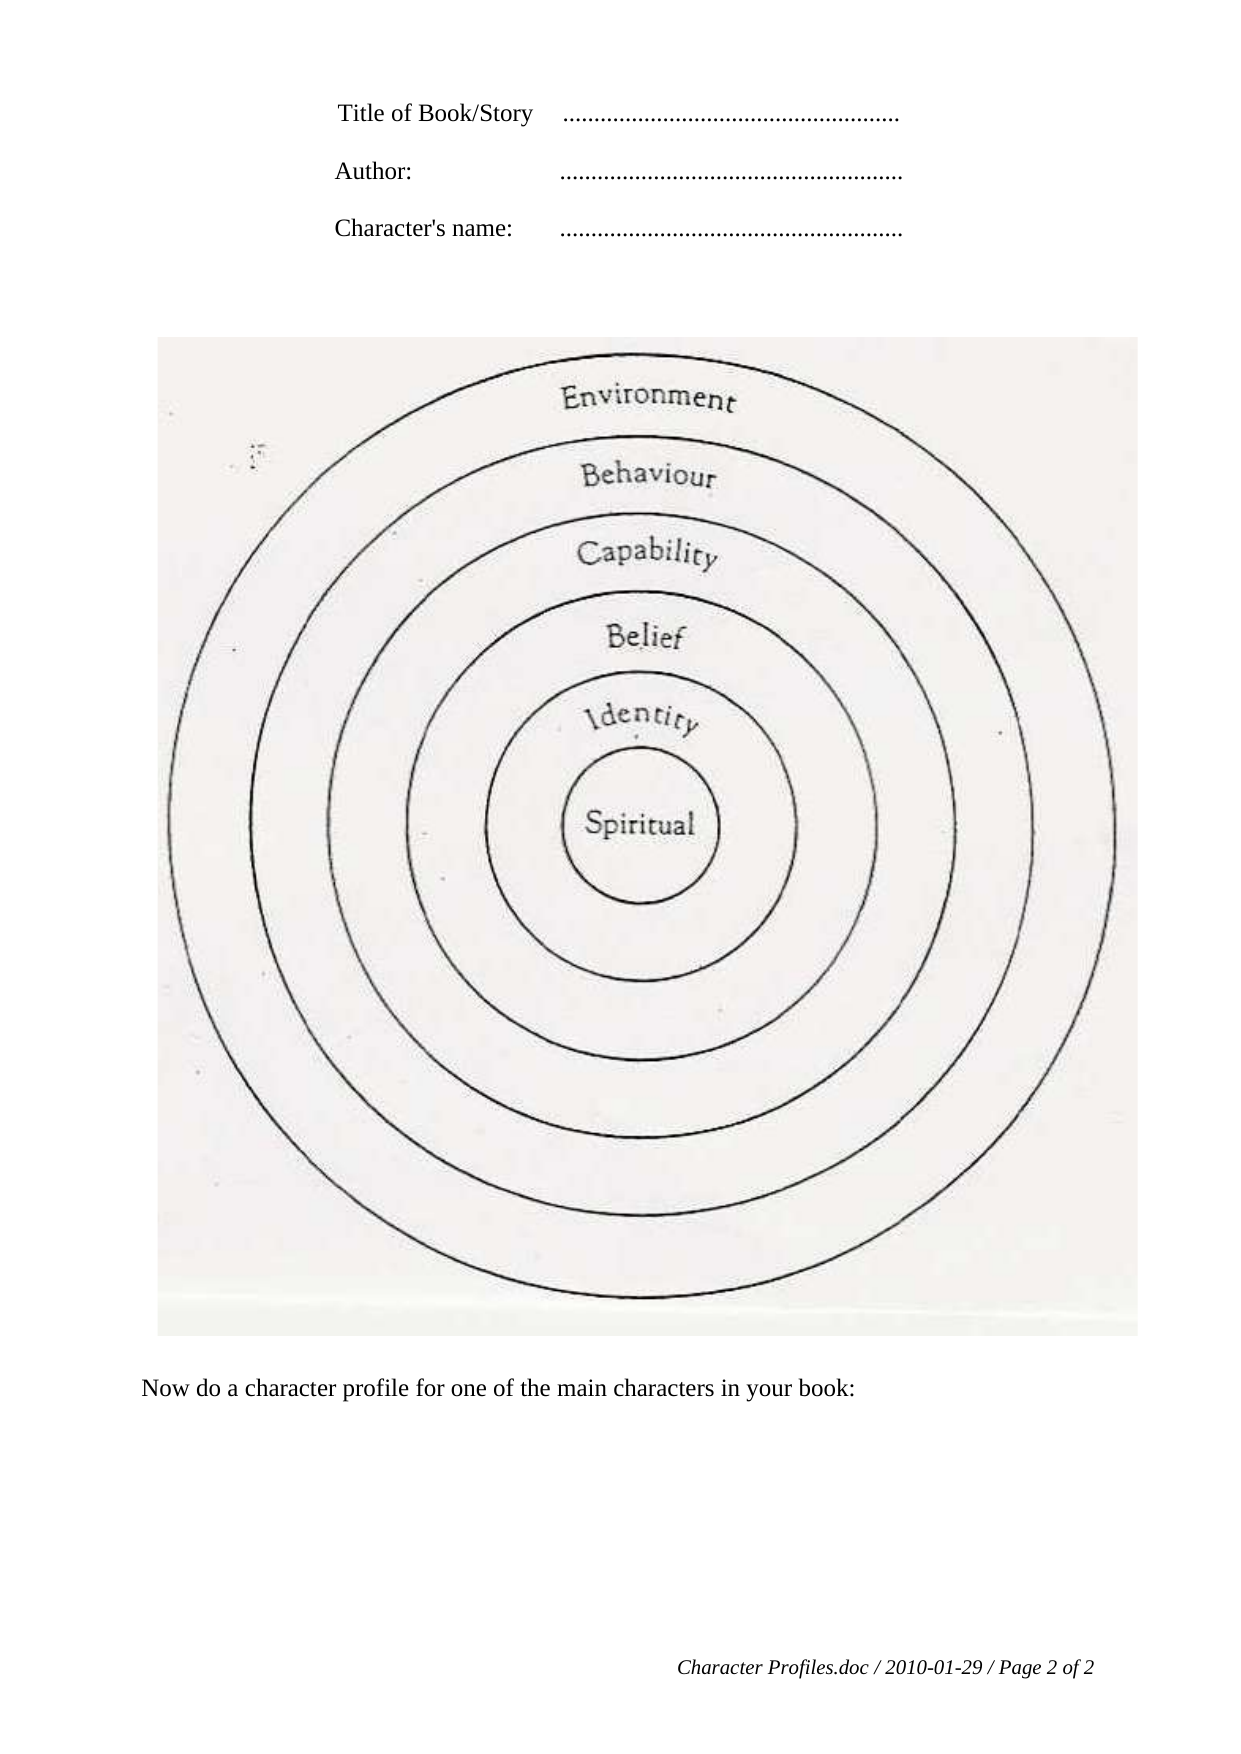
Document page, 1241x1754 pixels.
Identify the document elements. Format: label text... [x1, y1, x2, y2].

text Author: ....................................................... [141, 156, 1096, 185]
text Character's name: ....................................................... [141, 213, 1096, 242]
text Now do a character profile for one of the main characters in your book: [141, 1373, 1096, 1402]
picture [157, 337, 1138, 1336]
text Title of Book/Story ...................................................... [141, 98, 1096, 127]
